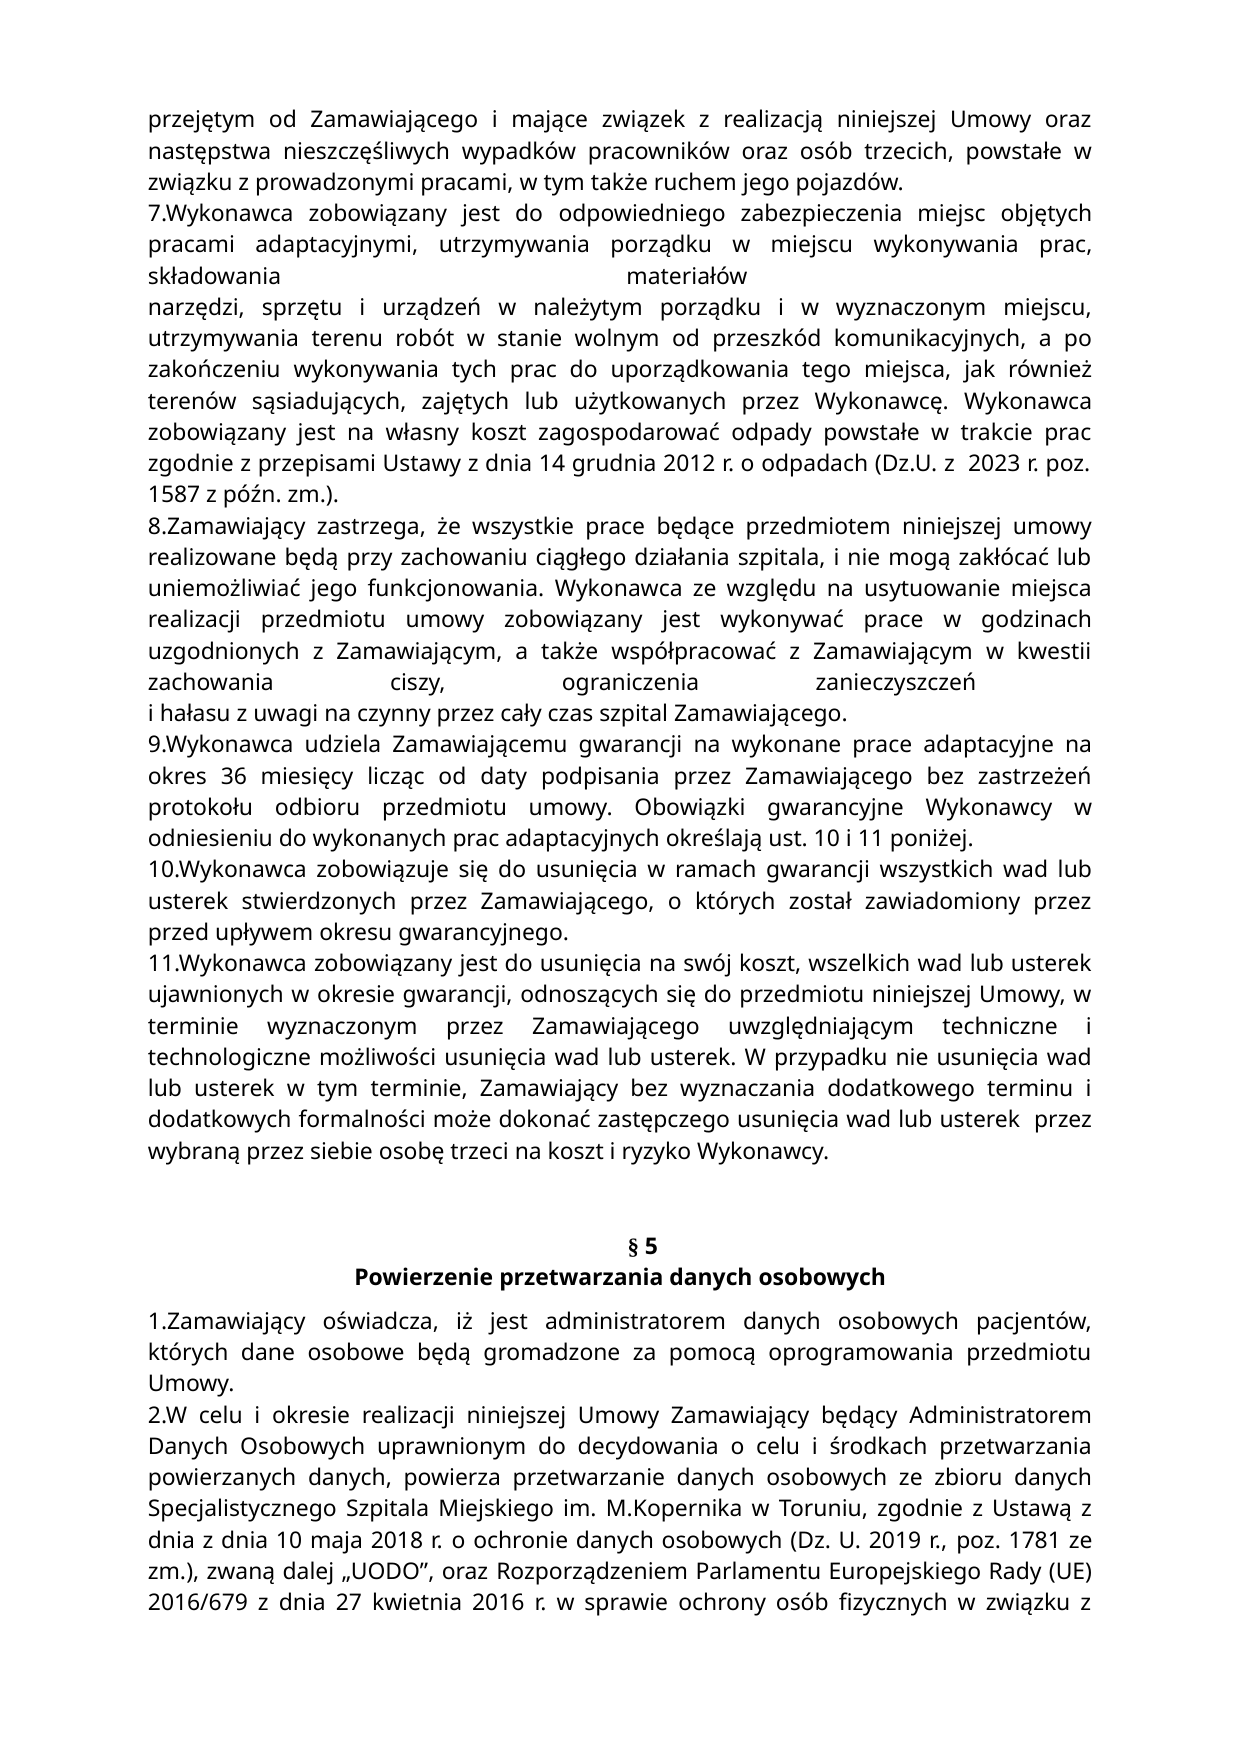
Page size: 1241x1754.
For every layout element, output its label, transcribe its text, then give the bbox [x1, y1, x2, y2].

list 9.Wykonawca udziela Zamawiającemu gwarancji na wykonane prace adaptacyjne na okres 36 miesięcy licząc od daty podpisania przez Zamawiającego bez zastrzeżeń protokołu odbioru przedmiotu umowy. Obowiązki gwarancyjne Wykonawcy w odniesieniu do wykonanych prac adaptacyjnych określają ust. 10 i 11 poniżej. [148, 728, 1093, 853]
text 1.Zamawiający oświadcza, iż jest administratorem danych osobowych pacjentów, których dane osobowe będą gromadzone za pomocą oprogramowania przedmiotu Umowy. [148, 1305, 1093, 1399]
list 11.Wykonawca zobowiązany jest do usunięcia na swój koszt, wszelkich wad lub usterek ujawnionych w okresie gwarancji, odnoszących się do przedmiotu niniejszej Umowy, w terminie wyznaczonym przez Zamawiającego uwzględniającym techniczne i technologiczne możliwości usunięcia wad lub usterek. W przypadku nie usunięcia wad lub usterek w tym terminie, Zamawiający bez wyznaczania dodatkowego terminu i dodatkowych formalności może dokonać zastępczego usunięcia wad lub usterek przez wybraną przez siebie osobę trzeci na koszt i ryzyko Wykonawcy. [148, 947, 1093, 1166]
list 7.Wykonawca zobowiązany jest do odpowiedniego zabezpieczenia miejsc objętych pracami adaptacyjnymi, utrzymywania porządku w miejscu wykonywania prac, składowania materiałów narzędzi, sprzętu i urządzeń w należytym porządku i w wyznaczonym miejscu, utrzymywania terenu robót w stanie wolnym od przeszkód komunikacyjnych, a po zakończeniu wykonywania tych prac do uporządkowania tego miejsca, jak również terenów sąsiadujących, zajętych lub użytkowanych przez Wykonawcę. Wykonawca zobowiązany jest na własny koszt zagospodarować odpady powstałe w trakcie prac zgodnie z przepisami Ustawy z dnia 14 grudnia 2012 r. o odpadach (Dz.U. z 2023 r. poz. 1587 z późn. zm.). [148, 197, 1093, 510]
list 2.W celu i okresie realizacji niniejszej Umowy Zamawiający będący Administratorem Danych Osobowych uprawnionym do decydowania o celu i środkach przetwarzania powierzanych danych, powierza przetwarzanie danych osobowych ze zbioru danych Specjalistycznego Szpitala Miejskiego im. M.Kopernika w Toruniu, zgodnie z Ustawą z dnia z dnia 10 maja 2018 r. o ochronie danych osobowych (Dz. U. 2019 r., poz. 1781 ze zm.), zwaną dalej „UODO”, oraz Rozporządzeniem Parlamentu Europejskiego Rady (UE) 2016/679 z dnia 27 kwietnia 2016 r. w sprawie ochrony osób fizycznych w związku z [148, 1399, 1093, 1617]
text Powierzenie przetwarzania danych osobowych [148, 1261, 1093, 1292]
list 10.Wykonawca zobowiązuje się do usunięcia w ramach gwarancji wszystkich wad lub usterek stwierdzonych przez Zamawiającego, o których został zawiadomiony przez przed upływem okresu gwarancyjnego. [148, 853, 1093, 947]
text § 5 [177, 1230, 1093, 1261]
list przejętym od Zamawiającego i mające związek z realizacją niniejszej Umowy oraz następstwa nieszczęśliwych wypadków pracowników oraz osób trzecich, powstałe w związku z prowadzonymi pracami, w tym także ruchem jego pojazdów. [148, 103, 1093, 197]
list 8.Zamawiający zastrzega, że wszystkie prace będące przedmiotem niniejszej umowy realizowane będą przy zachowaniu ciągłego działania szpitala, i nie mogą zakłócać lub uniemożliwiać jego funkcjonowania. Wykonawca ze względu na usytuowanie miejsca realizacji przedmiotu umowy zobowiązany jest wykonywać prace w godzinach uzgodnionych z Zamawiającym, a także współpracować z Zamawiającym w kwestii zachowania ciszy, ograniczenia zanieczyszczeń i hałasu z uwagi na czynny przez cały czas szpital Zamawiającego. [148, 510, 1093, 728]
